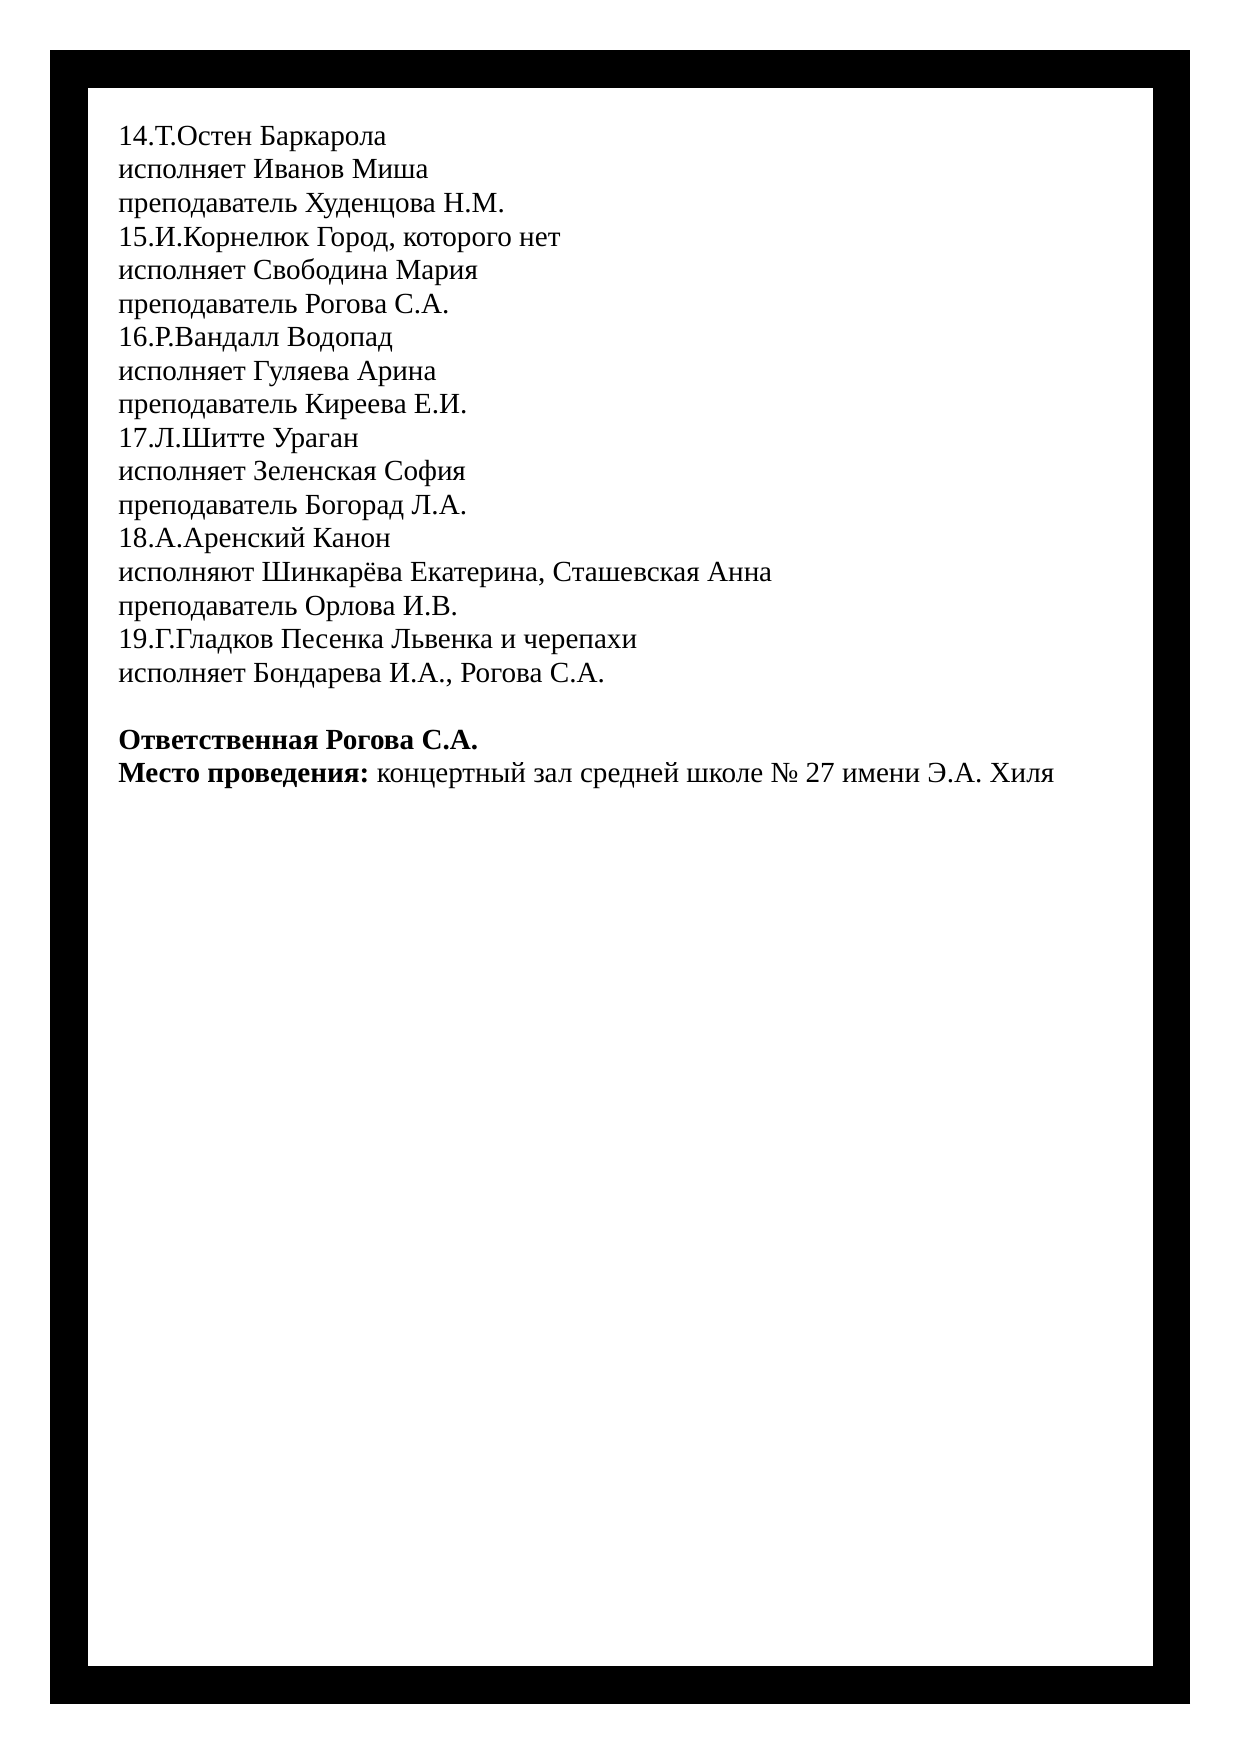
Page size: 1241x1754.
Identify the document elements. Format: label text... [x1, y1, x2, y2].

text исполняет Свободина Мария [118, 252, 1122, 286]
text преподаватель Киреева Е.И. [118, 386, 1122, 420]
text 16.Р.Вандалл Водопад [118, 319, 1122, 353]
text исполняет Бондарева И.А., Рогова С.А. [118, 655, 1122, 688]
text 14.Т.Остен Баркарола [118, 118, 1122, 152]
text исполняет Иванов Миша [118, 152, 1122, 185]
text преподаватель Рогова С.А. [118, 286, 1122, 319]
text 19.Г.Гладков Песенка Львенка и черепахи [118, 621, 1122, 655]
text исполняет Гуляева Арина [118, 353, 1122, 386]
text 17.Л.Шитте Ураган [118, 420, 1122, 453]
text исполняют Шинкарёва Екатерина, Сташевская Анна [118, 554, 1122, 588]
text преподаватель Худенцова Н.М. [118, 185, 1122, 219]
text Место проведения: концертный зал средней школе № 27 имени Э.А. Хиля [118, 755, 1122, 789]
text преподаватель Богорад Л.А. [118, 487, 1122, 521]
text 15.И.Корнелюк Город, которого нет [118, 219, 1122, 252]
text исполняет Зеленская София [118, 453, 1122, 487]
text 18.А.Аренский Канон [118, 521, 1122, 554]
text преподаватель Орлова И.В. [118, 588, 1122, 621]
text Ответственная Рогова С.А. [118, 722, 1122, 755]
